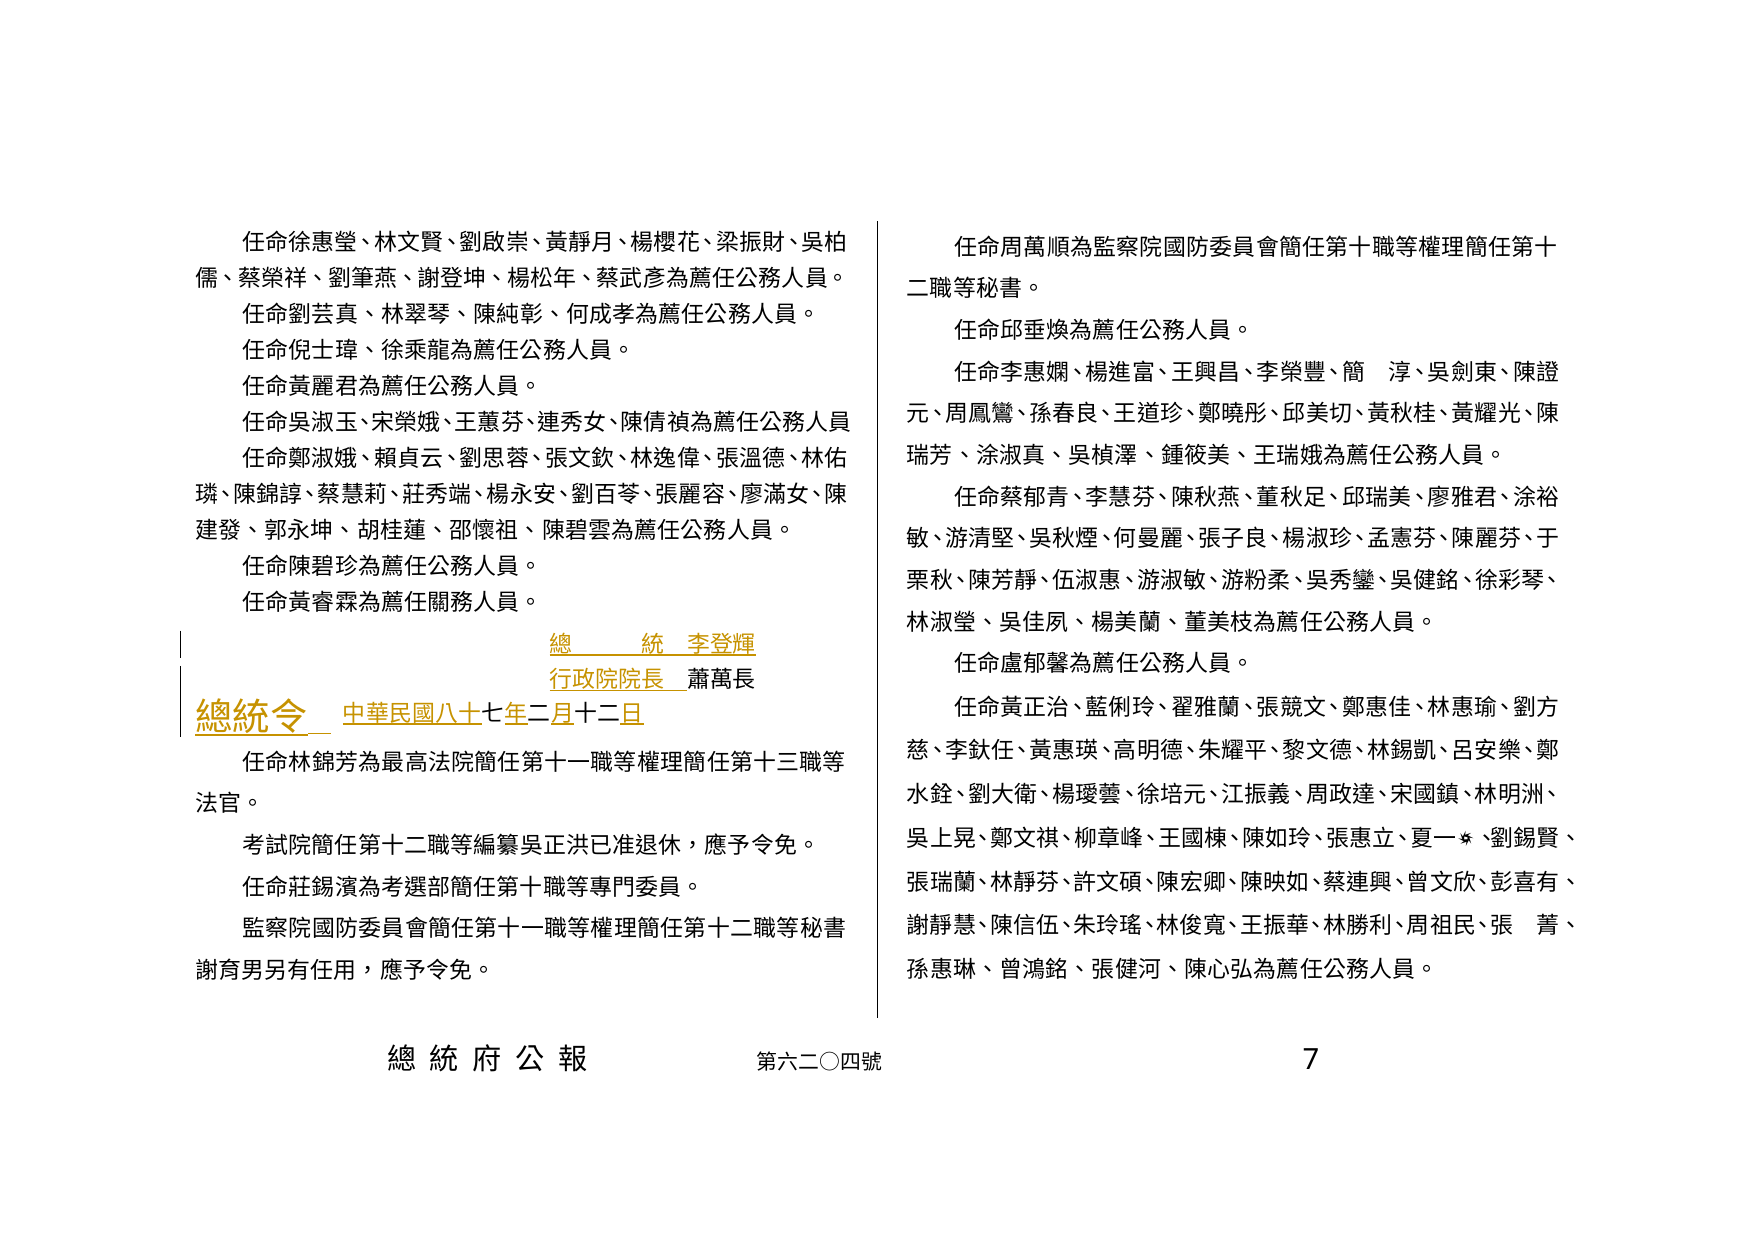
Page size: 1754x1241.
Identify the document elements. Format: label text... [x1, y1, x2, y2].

text 任命吳淑玉、宋榮娥、王蕙芬、連秀女、陳倩禎為薦任公務人員。 [195, 402, 847, 438]
table_header 總統令 [192, 693, 340, 737]
text 任命劉芸真、林翠琴、陳純彰、何成孝為薦任公務人員。 [195, 294, 847, 330]
text 任命陳碧珍為薦任公務人員。 [195, 546, 847, 582]
text 任命黃睿霖為薦任關務人員。 [195, 582, 847, 618]
table_header 中華民國八十七年二月十二日 [340, 693, 852, 737]
text 行政院院長 蕭萬長 [195, 666, 847, 693]
text 任命林錦芳為最高法院簡任第十一職等權理簡任第十三職等法官。 [195, 737, 847, 820]
text 任命鄭淑娥、賴貞云、劉思蓉、張文欽、林逸偉、張溫德、林佑璘、陳錦諄、蔡慧莉、莊秀端、楊永安、劉百苓、張麗容、廖滿女、陳建發、郭永坤、胡桂蓮、邵懷祖、陳碧雲為薦任公務人員。 [195, 438, 847, 546]
text 任命黃麗君為薦任公務人員。 [195, 366, 847, 402]
text 任命莊錫濱為考選部簡任第十職等專門委員。 [195, 862, 847, 903]
text 總 統 李登輝 [195, 631, 847, 658]
text 任命盧郁馨為薦任公務人員。 [907, 638, 1559, 680]
text 監察院國防委員會簡任第十一職等權理簡任第十二職等秘書謝育男另有任用，應予令免。 [195, 903, 847, 987]
text 任命蔡郁青、李慧芬、陳秋燕、董秋足、邱瑞美、廖雅君、涂裕敏、游清堅、吳秋煙、何曼麗、張子良、楊淑珍、孟憲芬、陳麗芬、于栗秋、陳芳靜、伍淑惠、游淑敏、游粉柔、吳秀鑾、吳健銘、徐彩琴、林淑瑩、吳佳夙、楊美蘭、董美枝為薦任公務人員。 [907, 472, 1559, 638]
text 任命邱垂煥為薦任公務人員。 [907, 305, 1559, 347]
text 任命黃正治、藍俐玲、翟雅蘭、張競文、鄭惠佳、林惠瑜、劉方慈、李釱任、黃惠瑛、高明德、朱耀平、黎文德、林錫凱、呂安樂、鄭水銓、劉大衛、楊璦蕓、徐培元、江振義、周政達、宋國鎮、林明洲、吳上晃、鄭文祺、柳章峰、王國棟、陳如玲、張惠立、夏一、劉錫賢、張瑞蘭、林靜芬、許文碩、陳宏卿、陳映如、蔡連興、曾文欣、彭喜有、謝靜慧、陳信伍、朱玲瑤、林俊寬、王振華、林勝利、周祖民、張 菁、孫惠琳、曾鴻銘、張健河、陳心弘為薦任公務人員。 [907, 680, 1559, 986]
text 考試院簡任第十二職等編纂吳正洪已准退休，應予令免。 [195, 820, 847, 862]
text 任命倪士瑋、徐乘龍為薦任公務人員。 [195, 330, 847, 366]
text 任命李惠嫻、楊進富、王興昌、李榮豐、簡 淳、吳劍東、陳證元、周鳳鸞、孫春良、王道珍、鄭曉彤、邱美切、黃秋桂、黃耀光、陳瑞芳、涂淑真、吳楨澤、鍾筱美、王瑞娥為薦任公務人員。 [907, 347, 1559, 472]
text 任命周萬順為監察院國防委員會簡任第十職等權理簡任第十二職等秘書。 [907, 222, 1559, 305]
text 任命徐惠瑩、林文賢、劉啟崇、黃靜月、楊櫻花、梁振財、吳柏儒、蔡榮祥、劉筆燕、謝登坤、楊松年、蔡武彥為薦任公務人員。 [195, 222, 847, 294]
